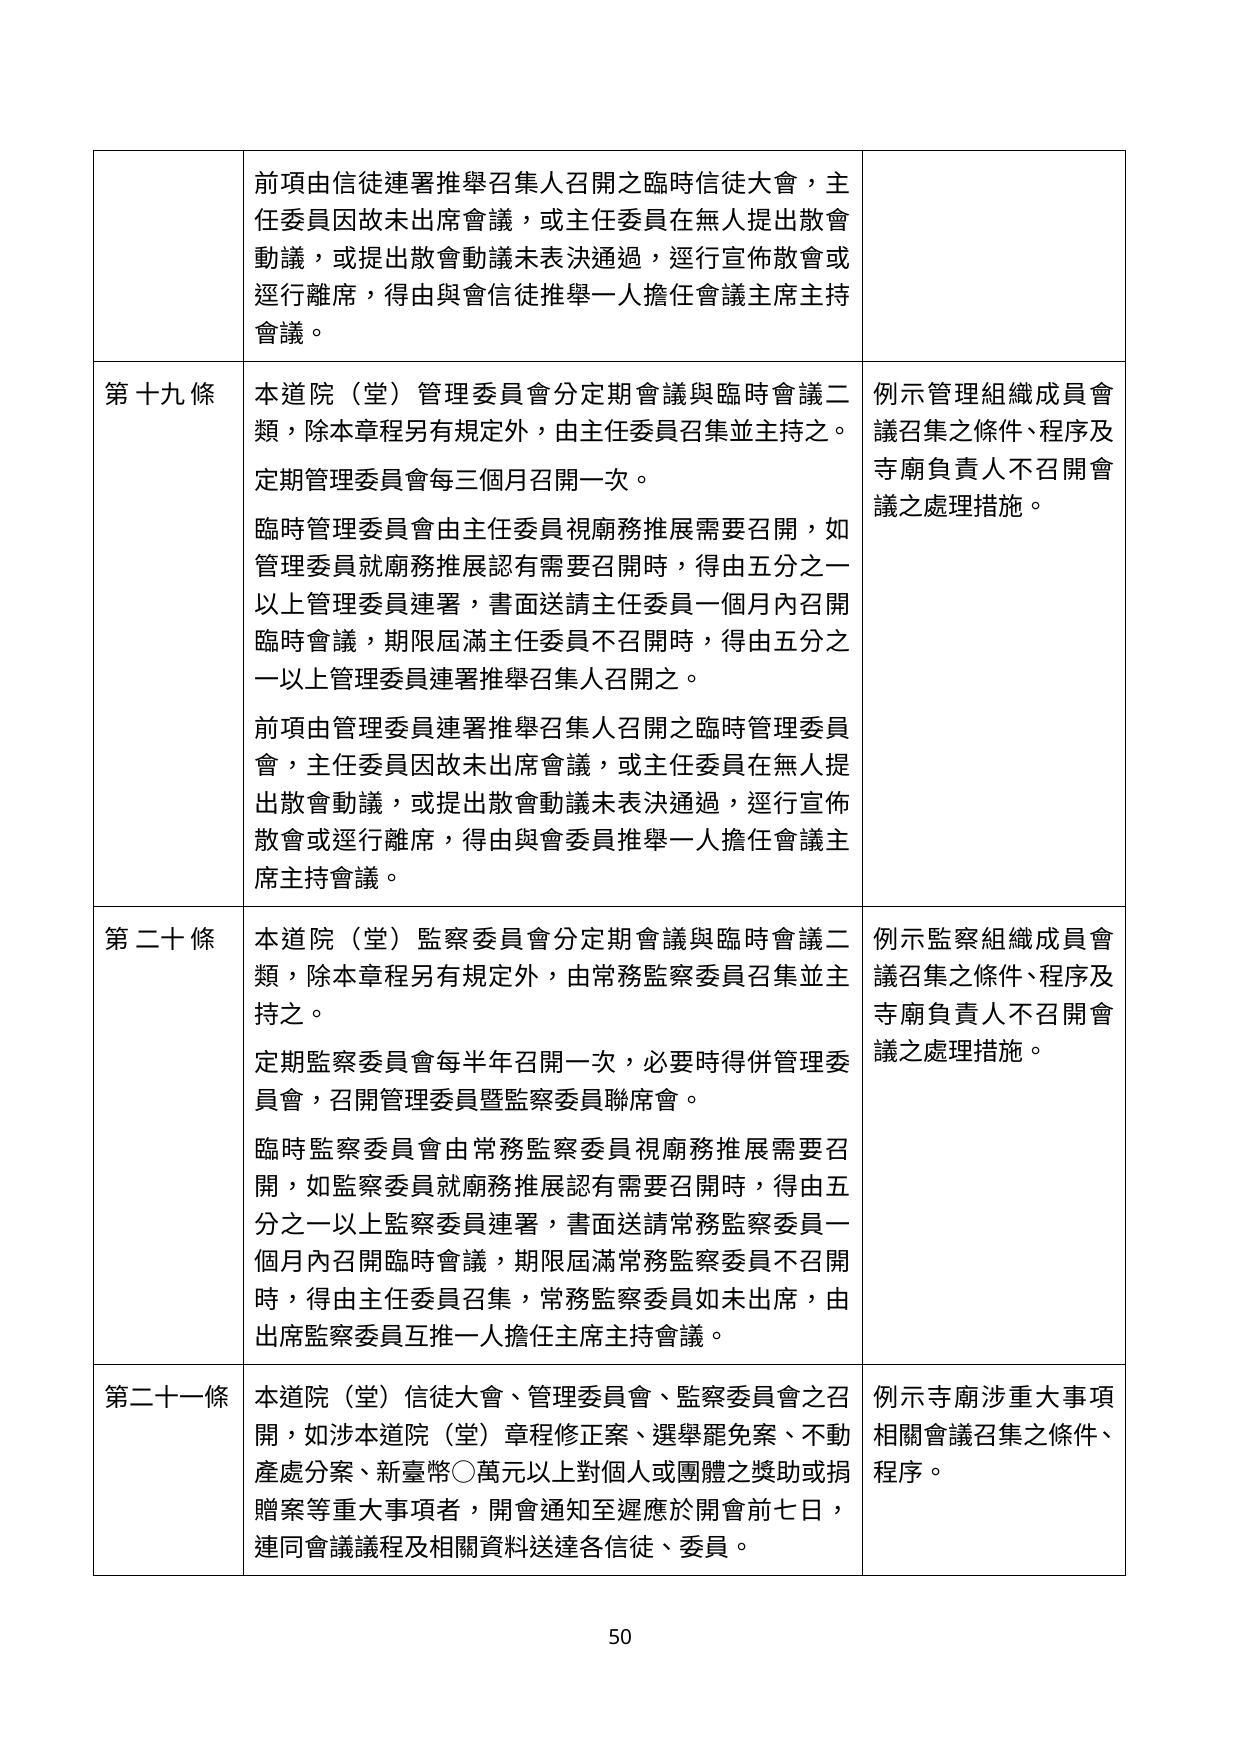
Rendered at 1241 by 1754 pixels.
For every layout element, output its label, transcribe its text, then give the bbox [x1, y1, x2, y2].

table_cell 第 十九 條 [94, 362, 243, 906]
table_cell 本道院（堂）管理委員會分定期會議與臨時會議二類，除本章程另有規定外，由主任委員召集並主持之。 定期管理委員會每三個月召開一次。 臨時管理委員會由主任委員視廟務推展需要召開，如管理委員就廟務推展認有需要召開時，得由五分之一以上管理委員連署，書面送請主任委員一個月內召開臨時會議，期限屆滿主任委員不召開時，得由五分之一以上管理委員連署推舉召集人召開之。 前項由管理委員連署推舉召集人召開之臨時管理委員會，主任委員因故未出席會議，或主任委員在無人提出散會動議，或提出散會動議未表決通過，逕行宣佈散會或逕行離席，得由與會委員推舉一人擔任會議主席主持會議。 [244, 362, 862, 906]
table_cell 本道院（堂）監察委員會分定期會議與臨時會議二類，除本章程另有規定外，由常務監察委員召集並主持之。 定期監察委員會每半年召開一次，必要時得併管理委員會，召開管理委員暨監察委員聯席會。 臨時監察委員會由常務監察委員視廟務推展需要召開，如監察委員就廟務推展認有需要召開時，得由五分之一以上監察委員連署，書面送請常務監察委員一個月內召開臨時會議，期限屆滿常務監察委員不召開時，得由主任委員召集，常務監察委員如未出席，由出席監察委員互推一人擔任主席主持會議。 [244, 907, 862, 1364]
table_cell 例示管理組織成員會議召集之條件、程序及寺廟負責人不召開會議之處理措施。 [863, 362, 1125, 906]
table_cell 第二十一條 [94, 1365, 243, 1575]
table_cell 例示監察組織成員會議召集之條件、程序及寺廟負責人不召開會議之處理措施。 [863, 907, 1125, 1364]
table_cell [94, 151, 243, 361]
table_cell 例示寺廟涉重大事項相關會議召集之條件、程序。 [863, 1365, 1125, 1575]
table_cell 本道院（堂）信徒大會、管理委員會、監察委員會之召開，如涉本道院（堂）章程修正案、選舉罷免案、不動產處分案、新臺幣○萬元以上對個人或團體之獎助或捐贈案等重大事項者，開會通知至遲應於開會前七日，連同會議議程及相關資料送達各信徒、委員。 [244, 1365, 862, 1575]
table_cell [863, 151, 1125, 361]
table_cell 前項由信徒連署推舉召集人召開之臨時信徒大會，主任委員因故未出席會議，或主任委員在無人提出散會動議，或提出散會動議未表決通過，逕行宣佈散會或逕行離席，得由與會信徒推舉一人擔任會議主席主持會議。 [244, 151, 862, 361]
table_cell 第 二十 條 [94, 907, 243, 1364]
